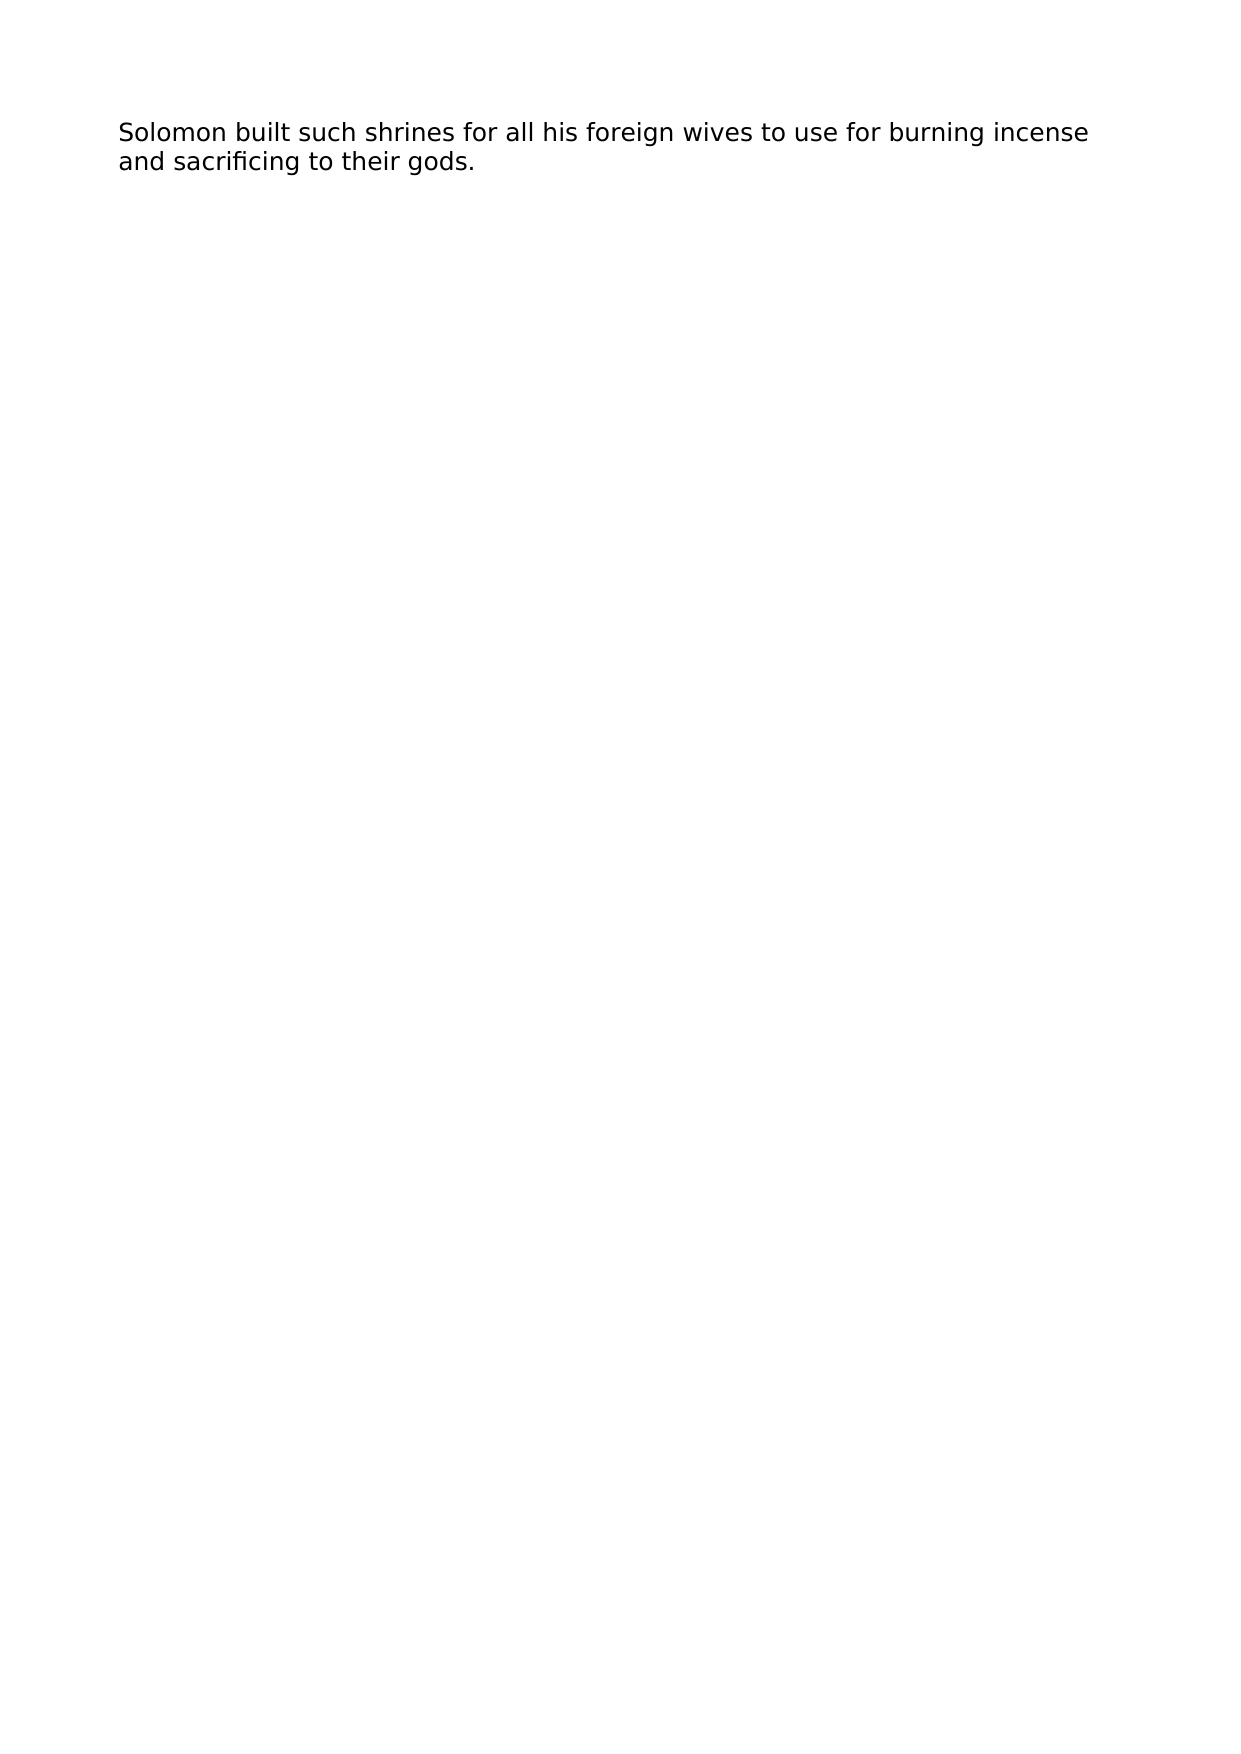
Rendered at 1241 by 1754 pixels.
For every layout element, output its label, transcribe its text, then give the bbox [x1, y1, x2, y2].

text Solomon built such shrines for all his foreign wives to use for burning incense and sacrificing to their gods. [118, 118, 1122, 176]
